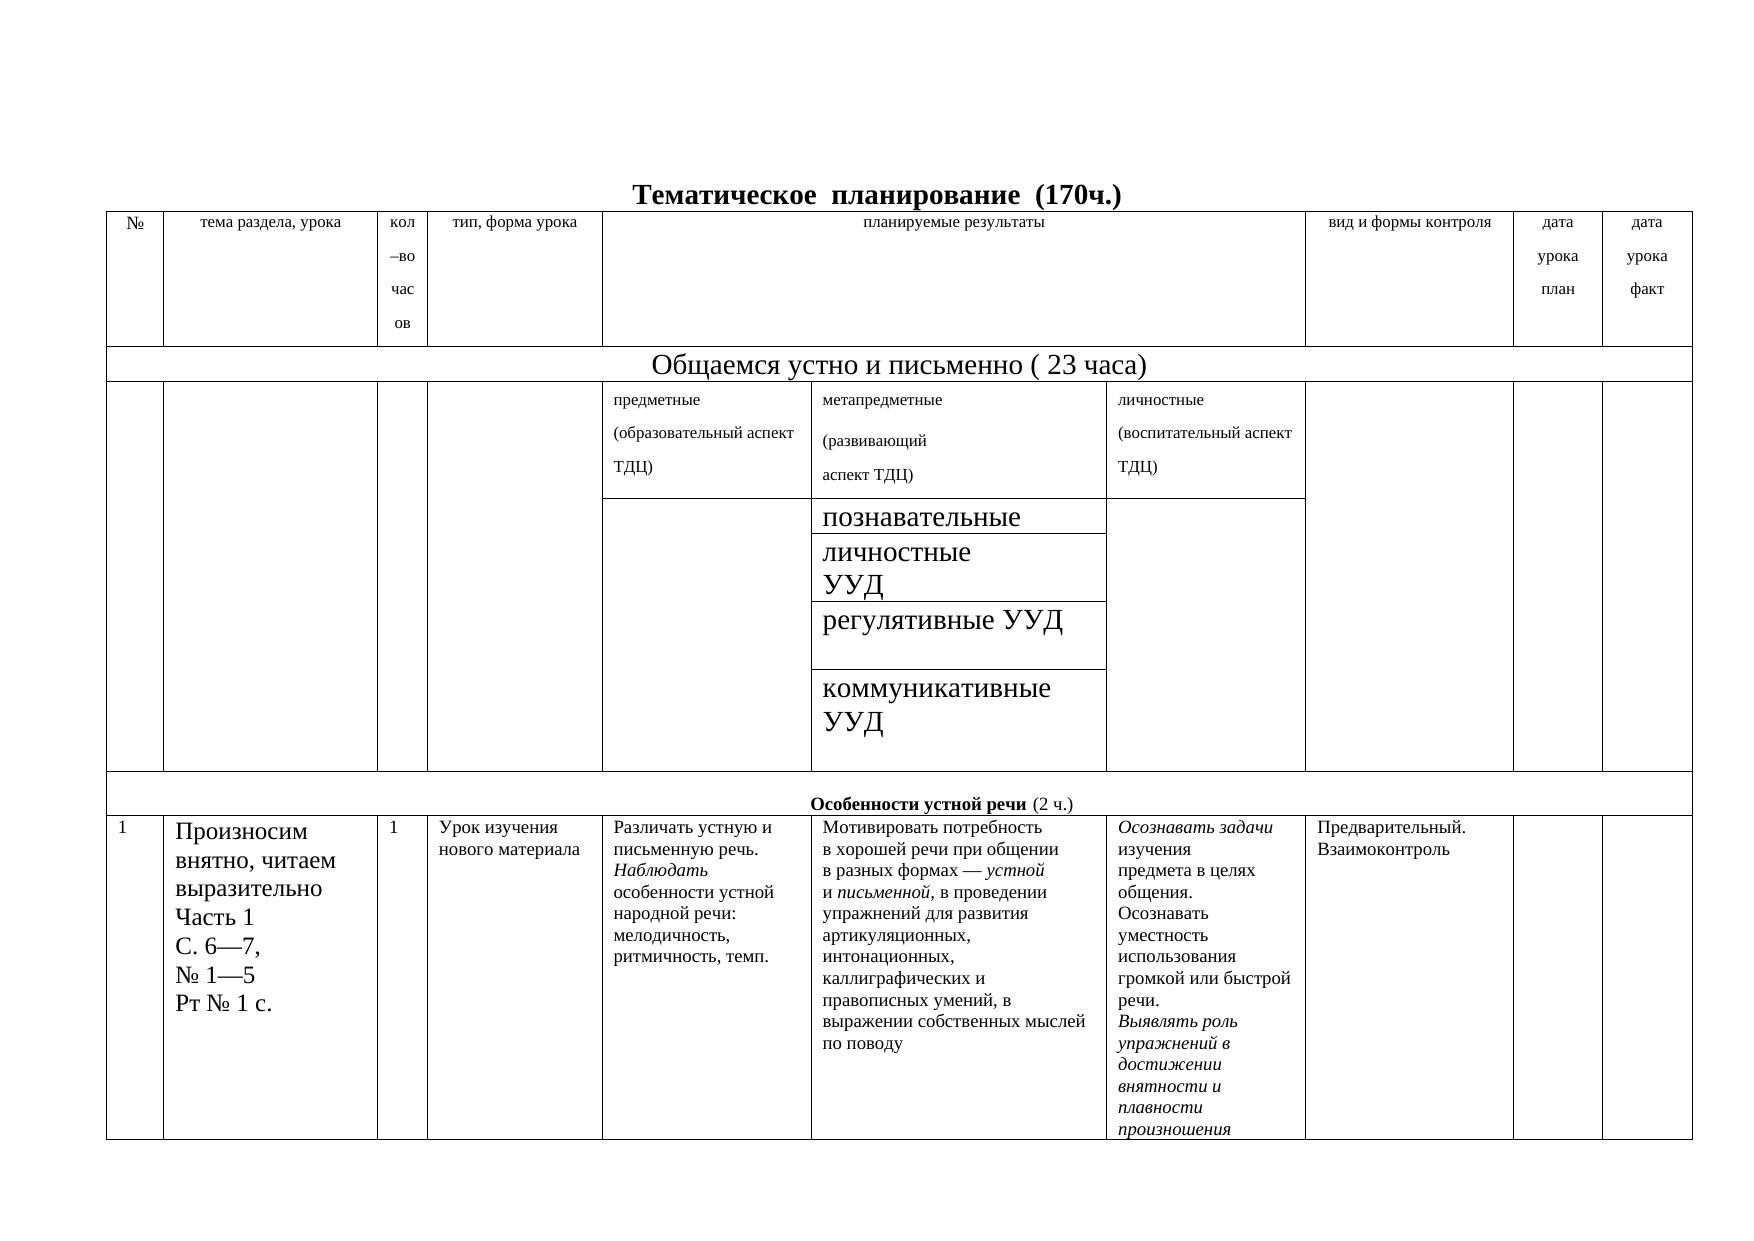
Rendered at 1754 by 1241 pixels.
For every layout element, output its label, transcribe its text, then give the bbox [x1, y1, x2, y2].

table_cell Общаемся устно и письменно ( 23 часа) [107, 347, 1692, 381]
table_cell [603, 499, 811, 771]
table_header планируемые результаты [603, 212, 1305, 346]
table_cell 1 [378, 816, 427, 1139]
table_header тема раздела, урока [164, 212, 377, 346]
table_cell предметные (образовательный аспект ТДЦ) [603, 382, 811, 498]
table_cell [1514, 382, 1602, 771]
table_cell [164, 382, 377, 771]
table_cell [107, 382, 163, 771]
table_cell регулятивные УУД [812, 602, 1106, 669]
table_header дата урока факт [1603, 212, 1692, 346]
table_cell Предварительный. Взаимоконтроль [1306, 816, 1513, 1139]
table_cell Особенности устной речи (2 ч.) [107, 772, 1692, 815]
table_cell познавательные [812, 499, 1106, 533]
table_cell [1603, 816, 1692, 1139]
text Тематическое планирование (170ч.) [118, 177, 1636, 211]
table_cell [378, 382, 427, 771]
table_header кол–во часов [378, 212, 427, 346]
table_cell 1 [107, 816, 163, 1139]
table_header вид и формы контроля [1306, 212, 1513, 346]
table_cell [1107, 499, 1305, 771]
table_header № [107, 212, 163, 346]
table_cell [428, 382, 602, 771]
table_cell личностные (воспитательный аспект ТДЦ) [1107, 382, 1305, 498]
table_cell коммуникативные УУД [812, 670, 1106, 771]
table_cell [1514, 816, 1602, 1139]
table_cell [1306, 382, 1513, 771]
table_header тип, форма урока [428, 212, 602, 346]
table_cell [1603, 382, 1692, 771]
table_cell Различать устную и письменную речь. Наблюдать особенности устной народной речи: мелодичность, ритмичность, темп. [603, 816, 811, 1139]
table_cell Произносим внятно, читаем выразительно Часть 1 С. 6—7, № 1—5 Рт № 1 с. [164, 816, 377, 1139]
table_cell метапредметные (развивающий аспект ТДЦ) [812, 382, 1106, 498]
table_cell Урок изучения нового материала [428, 816, 602, 1139]
table_cell личностные УУД [812, 534, 1106, 601]
table_cell Осознавать задачи изучения предмета в целях общения. Осознавать уместность использования громкой или быстрой речи. Выявлять роль упражнений в достижении внятности и плавности произношения [1107, 816, 1305, 1139]
table_header дата урока план [1514, 212, 1602, 346]
table_cell Мотивировать потребность в хорошей речи при общении в разных формах — устной и письменной, в проведении упражнений для развития артикуляционных, интонационных, каллиграфических и правописных умений, в выражении собственных мыслей по поводу [812, 816, 1106, 1139]
